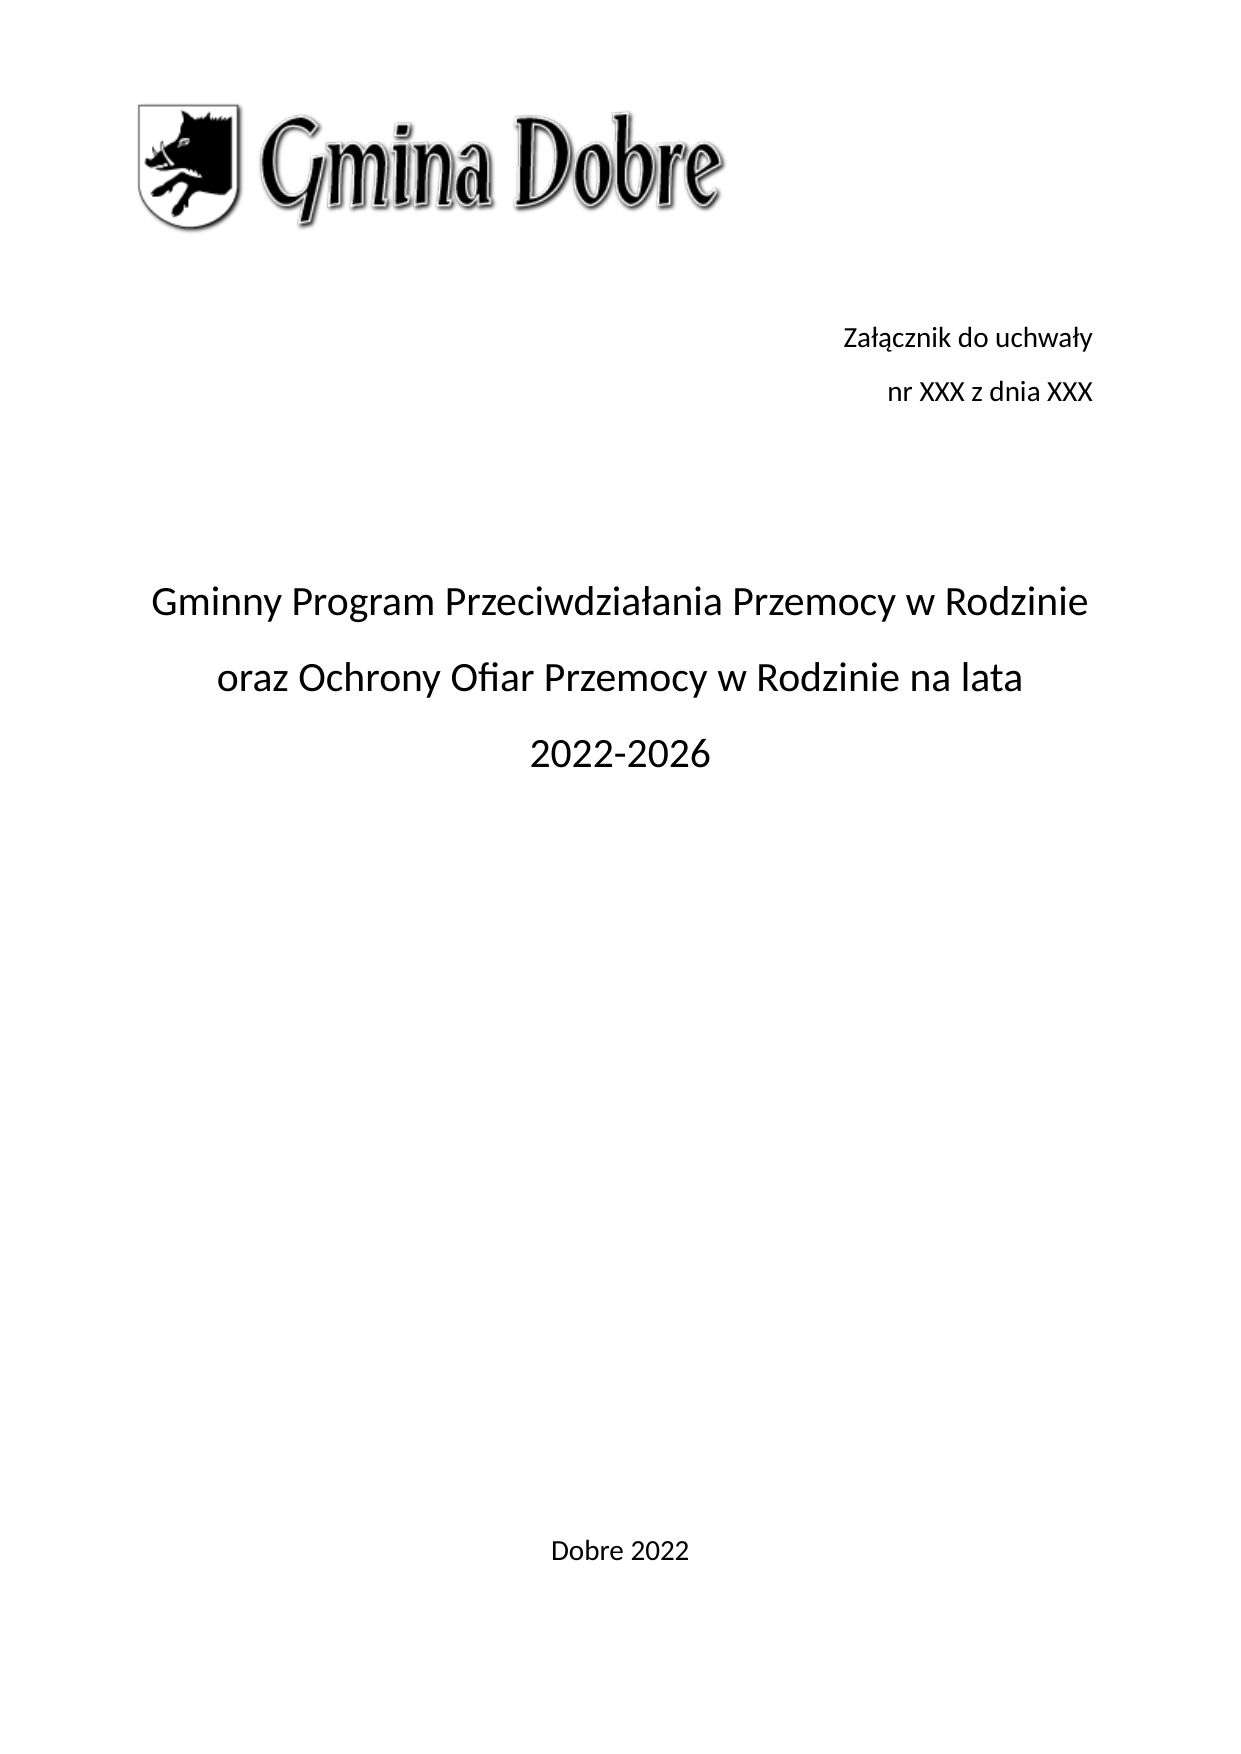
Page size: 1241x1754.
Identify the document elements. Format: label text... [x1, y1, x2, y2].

text Dobre 2022 [148, 1532, 1093, 1567]
text Załącznik do uchwały [148, 319, 1093, 355]
text Gminny Program Przeciwdziałania Przemocy w Rodzinie oraz Ochrony Ofiar Przemocy w Rodzinie na lata 2022-2026 [148, 575, 1093, 778]
text nr XXX z dnia XXX [148, 373, 1093, 408]
